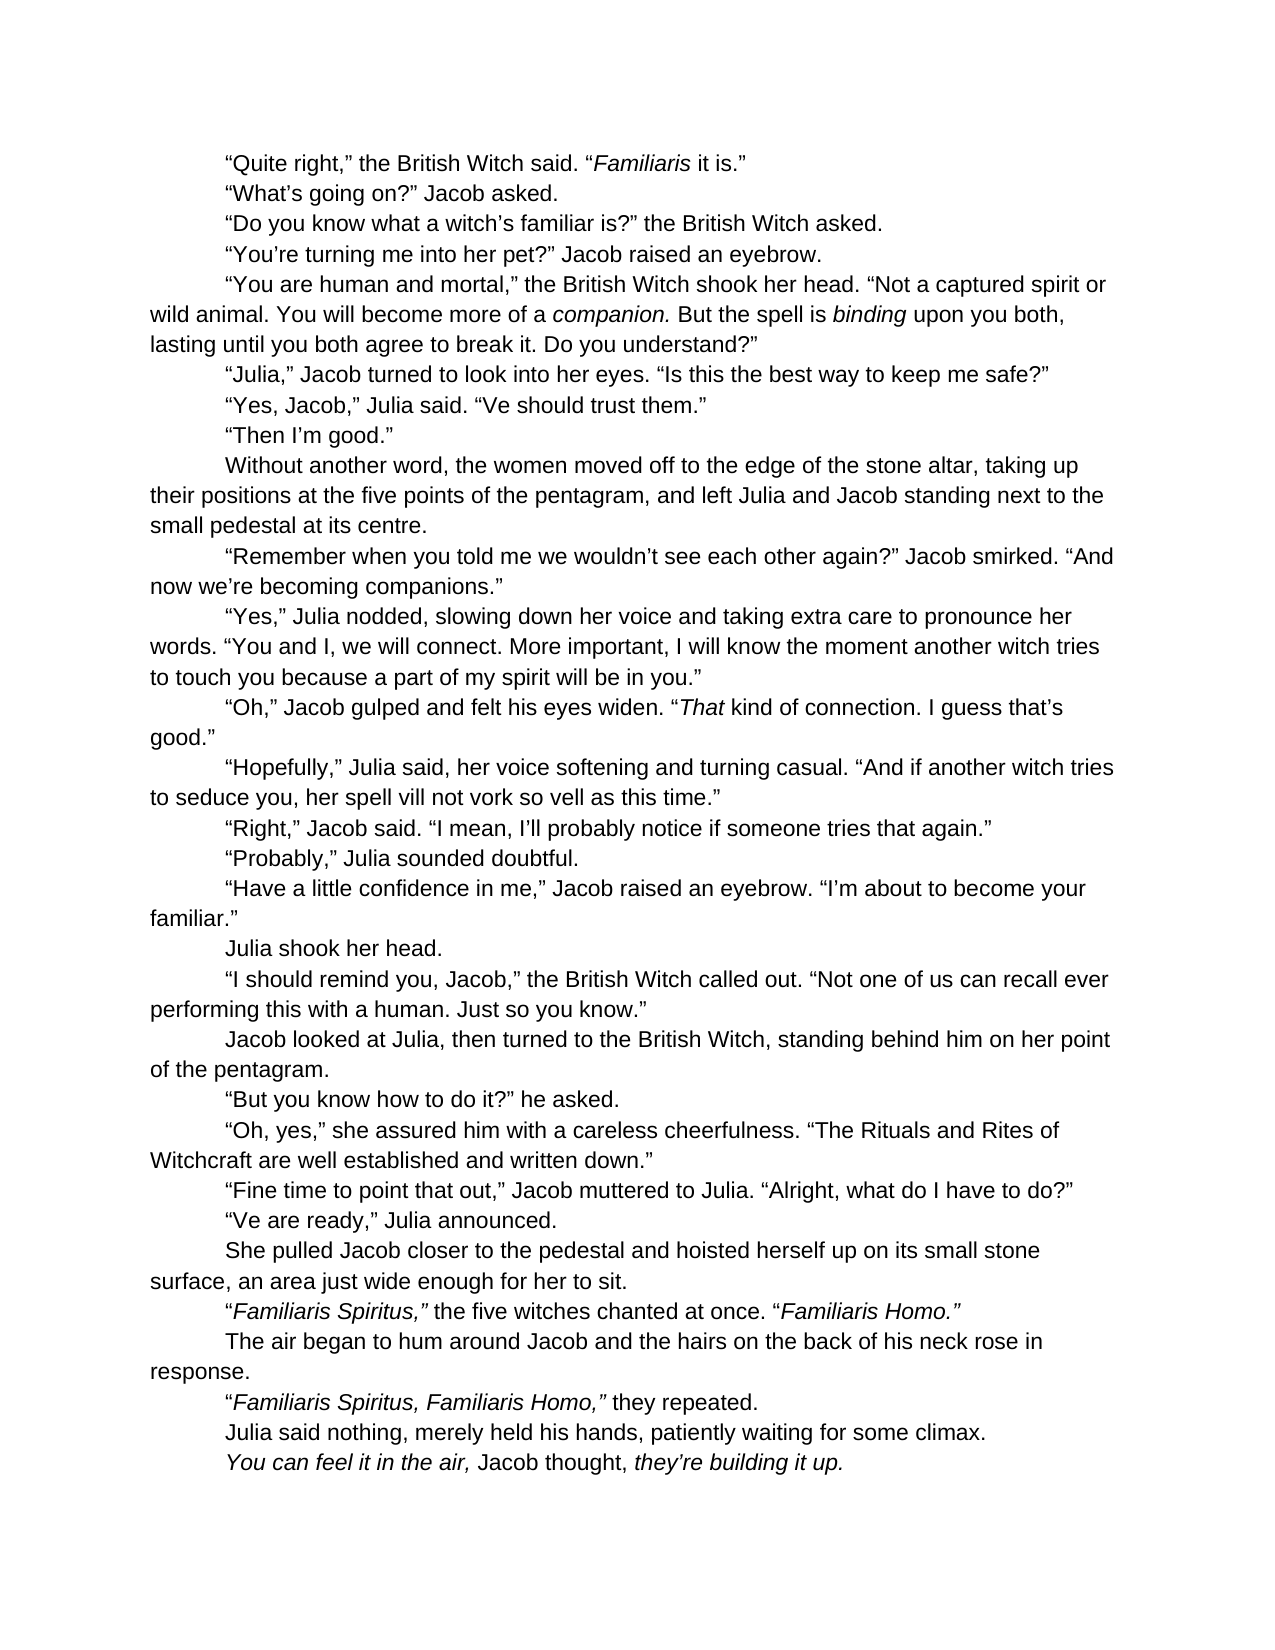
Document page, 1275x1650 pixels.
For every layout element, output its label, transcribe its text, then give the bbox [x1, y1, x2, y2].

text Jacob looked at Julia, then turned to the British Witch, standing behind him on her point of the pentagram. [150, 1026, 1125, 1083]
text “But you know how to do it?” he asked. [150, 1086, 1125, 1113]
text “Oh, yes,” she assured him with a careless cheerfulness. “The Rituals and Rites of Witchcraft are well established and written down.” [150, 1117, 1125, 1173]
text “Julia,” Jacob turned to look into her eyes. “Is this the best way to keep me safe?” [150, 361, 1125, 388]
text “Do you know what a witch’s familiar is?” the British Witch asked. [150, 210, 1125, 237]
text She pulled Jacob closer to the pedestal and hoisted herself up on its small stone surface, an area just wide enough for her to sit. [150, 1237, 1125, 1294]
text “Yes, Jacob,” Julia said. “Ve should trust them.” [150, 392, 1125, 418]
text “Oh,” Jacob gulped and felt his eyes widen. “That kind of connection. I guess that’s good.” [150, 694, 1125, 750]
text “Yes,” Julia nodded, slowing down her voice and taking extra care to pronounce her words. “You and I, we will connect. More important, I will know the moment another witch tries to touch you because a part of my spirit will be in you.” [150, 603, 1125, 690]
text “Hopefully,” Julia said, her voice softening and turning casual. “And if another witch tries to seduce you, her spell vill not vork so vell as this time.” [150, 754, 1125, 811]
text “Right,” Jacob said. “I mean, I’ll probably notice if someone tries that again.” [150, 814, 1125, 841]
text Julia said nothing, merely held his hands, patiently waiting for some climax. [150, 1419, 1125, 1445]
text “Familiaris Spiritus, Familiaris Homo,” they repeated. [150, 1388, 1125, 1415]
text “Then I’m good.” [150, 422, 1125, 448]
text The air began to hum around Jacob and the hairs on the back of his neck rose in response. [150, 1328, 1125, 1385]
text “You are human and mortal,” the British Witch shook her head. “Not a captured spirit or wild animal. You will become more of a companion. But the spell is binding upon you both, lasting until you both agree to break it. Do you understand?” [150, 271, 1125, 358]
text “Quite right,” the British Witch said. “Familiaris it is.” [150, 150, 1125, 176]
text “Fine time to point that out,” Jacob muttered to Julia. “Alright, what do I have to do?” [150, 1177, 1125, 1203]
text “Probably,” Julia sounded doubtful. [150, 845, 1125, 871]
text Without another word, the women moved off to the edge of the stone altar, taking up their positions at the five points of the pentagram, and left Julia and Jacob standing next to the small pedestal at its centre. [150, 452, 1125, 539]
text You can feel it in the air, Jacob thought, they’re building it up. [150, 1449, 1125, 1475]
text Julia shook her head. [150, 935, 1125, 962]
text “What’s going on?” Jacob asked. [150, 180, 1125, 207]
text “Have a little confidence in me,” Jacob raised an eyebrow. “I’m about to become your familiar.” [150, 875, 1125, 932]
text “Ve are ready,” Julia announced. [150, 1207, 1125, 1234]
text “Remember when you told me we wouldn’t see each other again?” Jacob smirked. “And now we’re becoming companions.” [150, 543, 1125, 599]
text “I should remind you, Jacob,” the British Witch called out. “Not one of us can recall ever performing this with a human. Just so you know.” [150, 966, 1125, 1022]
text “You’re turning me into her pet?” Jacob raised an eyebrow. [150, 241, 1125, 267]
text “Familiaris Spiritus,” the five witches chanted at once. “Familiaris Homo.” [150, 1298, 1125, 1324]
